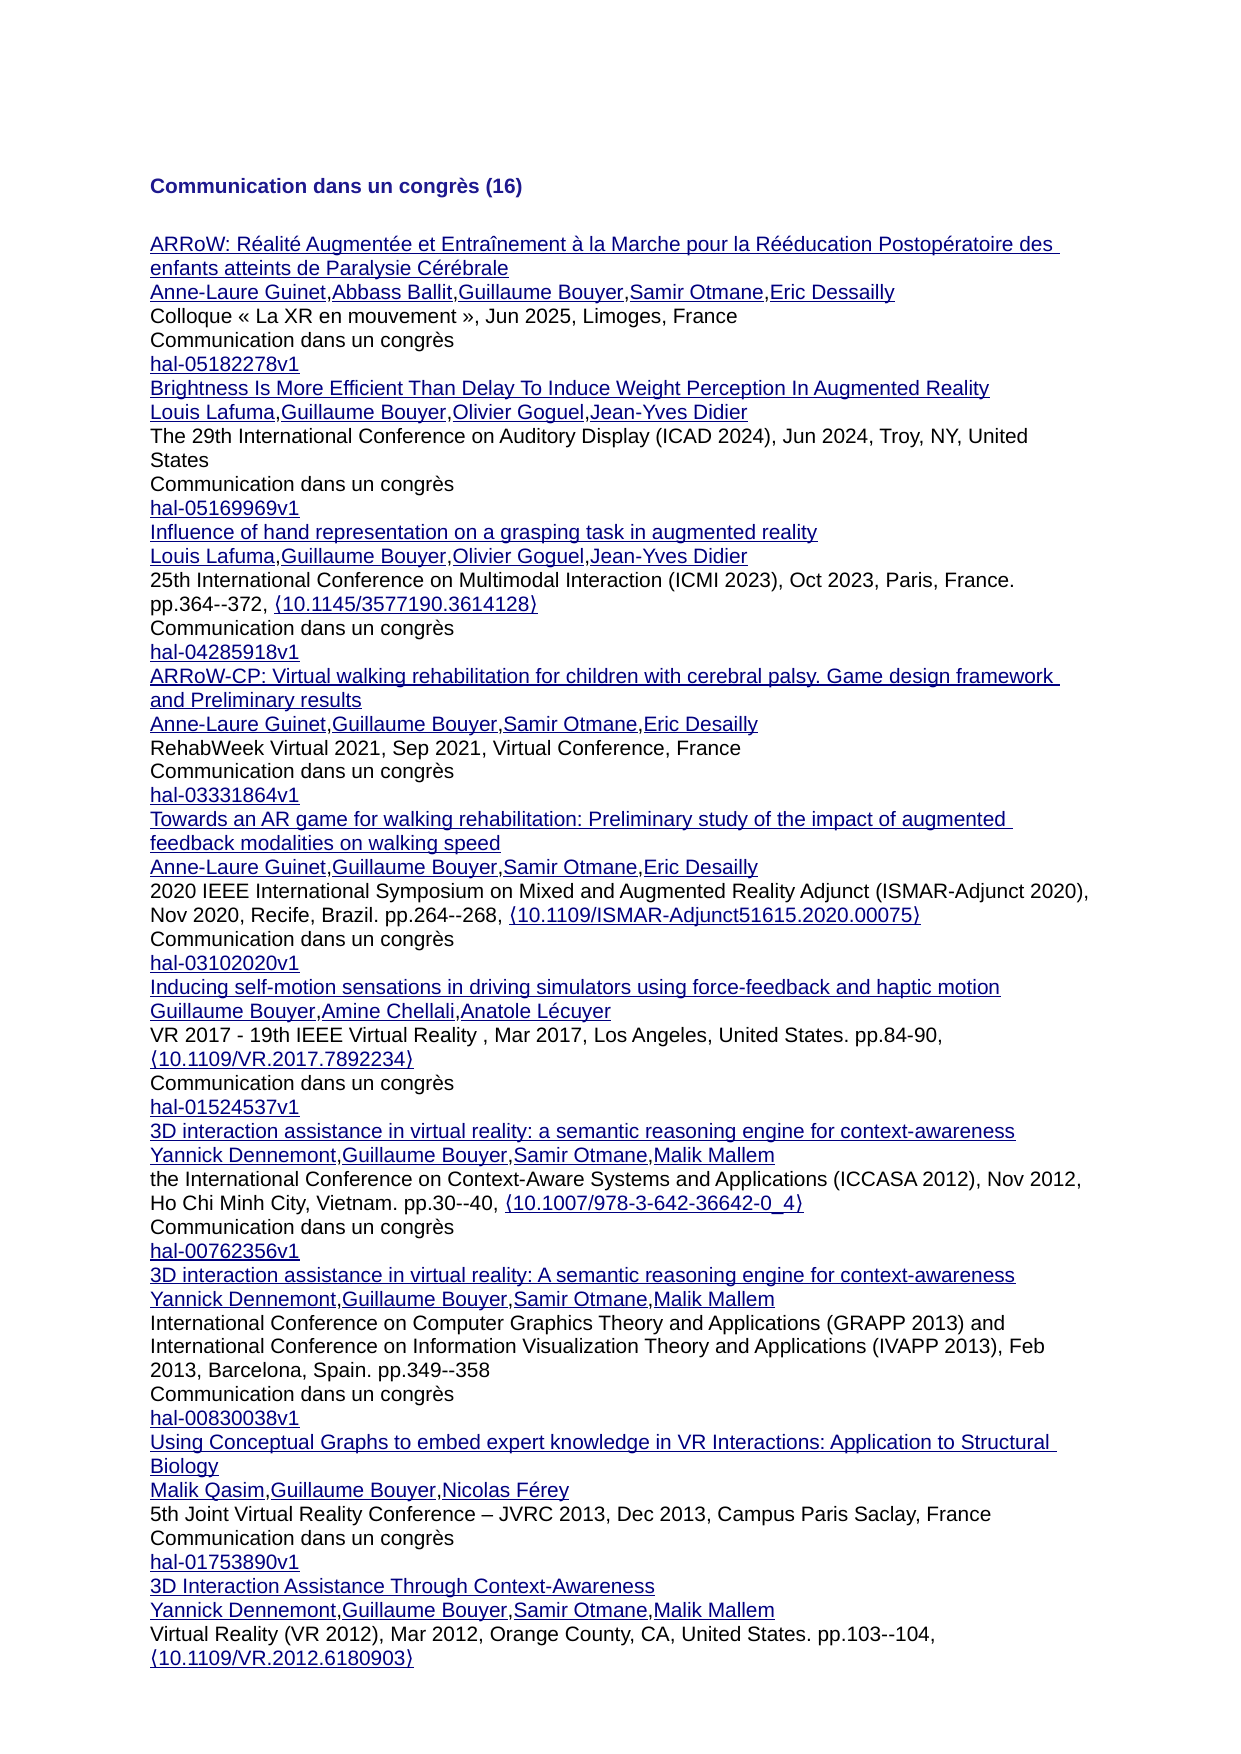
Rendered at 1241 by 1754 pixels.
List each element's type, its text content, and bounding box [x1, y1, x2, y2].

table_cell ARRoW-CP: Virtual walking rehabilitation for children with cerebral palsy. Game design framework and Preliminary results Anne-Laure Guinet,Guillaume Bouyer,Samir Otmane,Eric Desailly RehabWeek Virtual 2021, Sep 2021, Virtual Conference, France Communication dans un congrès hal-03331864v1 [150, 664, 1090, 807]
subtitle Communication dans un congrès (16) [150, 174, 1090, 198]
table_cell 3D interaction assistance in virtual reality: A semantic reasoning engine for context-awareness Yannick Dennemont,Guillaume Bouyer,Samir Otmane,Malik Mallem International Conference on Computer Graphics Theory and Applications (GRAPP 2013) and International Conference on Information Visualization Theory and Applications (IVAPP 2013), Feb 2013, Barcelona, Spain. pp.349--358 Communication dans un congrès hal-00830038v1 [150, 1263, 1090, 1430]
table_cell 3D Interaction Assistance Through Context-Awareness Yannick Dennemont,Guillaume Bouyer,Samir Otmane,Malik Mallem Virtual Reality (VR 2012), Mar 2012, Orange County, CA, United States. pp.103--104, ⟨10.1109/VR.2012.6180903⟩ [150, 1574, 1090, 1670]
table_cell Inducing self-motion sensations in driving simulators using force-feedback and haptic motion Guillaume Bouyer,Amine Chellali,Anatole Lécuyer VR 2017 - 19th IEEE Virtual Reality , Mar 2017, Los Angeles, United States. pp.84-90, ⟨10.1109/VR.2017.7892234⟩ Communication dans un congrès hal-01524537v1 [150, 975, 1090, 1119]
table_cell Towards an AR game for walking rehabilitation: Preliminary study of the impact of augmented feedback modalities on walking speed Anne-Laure Guinet,Guillaume Bouyer,Samir Otmane,Eric Desailly 2020 IEEE International Symposium on Mixed and Augmented Reality Adjunct (ISMAR-Adjunct 2020), Nov 2020, Recife, Brazil. pp.264--268, ⟨10.1109/ISMAR-Adjunct51615.2020.00075⟩ Communication dans un congrès hal-03102020v1 [150, 807, 1090, 975]
table_cell 3D interaction assistance in virtual reality: a semantic reasoning engine for context-awareness Yannick Dennemont,Guillaume Bouyer,Samir Otmane,Malik Mallem the International Conference on Context-Aware Systems and Applications (ICCASA 2012), Nov 2012, Ho Chi Minh City, Vietnam. pp.30--40, ⟨10.1007/978-3-642-36642-0_4⟩ Communication dans un congrès hal-00762356v1 [150, 1119, 1090, 1262]
table_header ARRoW: Réalité Augmentée et Entraînement à la Marche pour la Rééducation Postopératoire des enfants atteints de Paralysie Cérébrale Anne-Laure Guinet,Abbass Ballit,Guillaume Bouyer,Samir Otmane,Eric Dessailly Colloque « La XR en mouvement », Jun 2025, Limoges, France Communication dans un congrès hal-05182278v1 [150, 232, 1090, 376]
table_cell Using Conceptual Graphs to embed expert knowledge in VR Interactions: Application to Structural Biology Malik Qasim,Guillaume Bouyer,Nicolas Férey 5th Joint Virtual Reality Conference – JVRC 2013, Dec 2013, Campus Paris Saclay, France Communication dans un congrès hal-01753890v1 [150, 1430, 1090, 1574]
table_cell Influence of hand representation on a grasping task in augmented reality Louis Lafuma,Guillaume Bouyer,Olivier Goguel,Jean-Yves Didier 25th International Conference on Multimodal Interaction (ICMI 2023), Oct 2023, Paris, France. pp.364--372, ⟨10.1145/3577190.3614128⟩ Communication dans un congrès hal-04285918v1 [150, 520, 1090, 663]
table_cell Brightness Is More Efficient Than Delay To Induce Weight Perception In Augmented Reality Louis Lafuma,Guillaume Bouyer,Olivier Goguel,Jean-Yves Didier The 29th International Conference on Auditory Display (ICAD 2024), Jun 2024, Troy, NY, United States Communication dans un congrès hal-05169969v1 [150, 376, 1090, 520]
